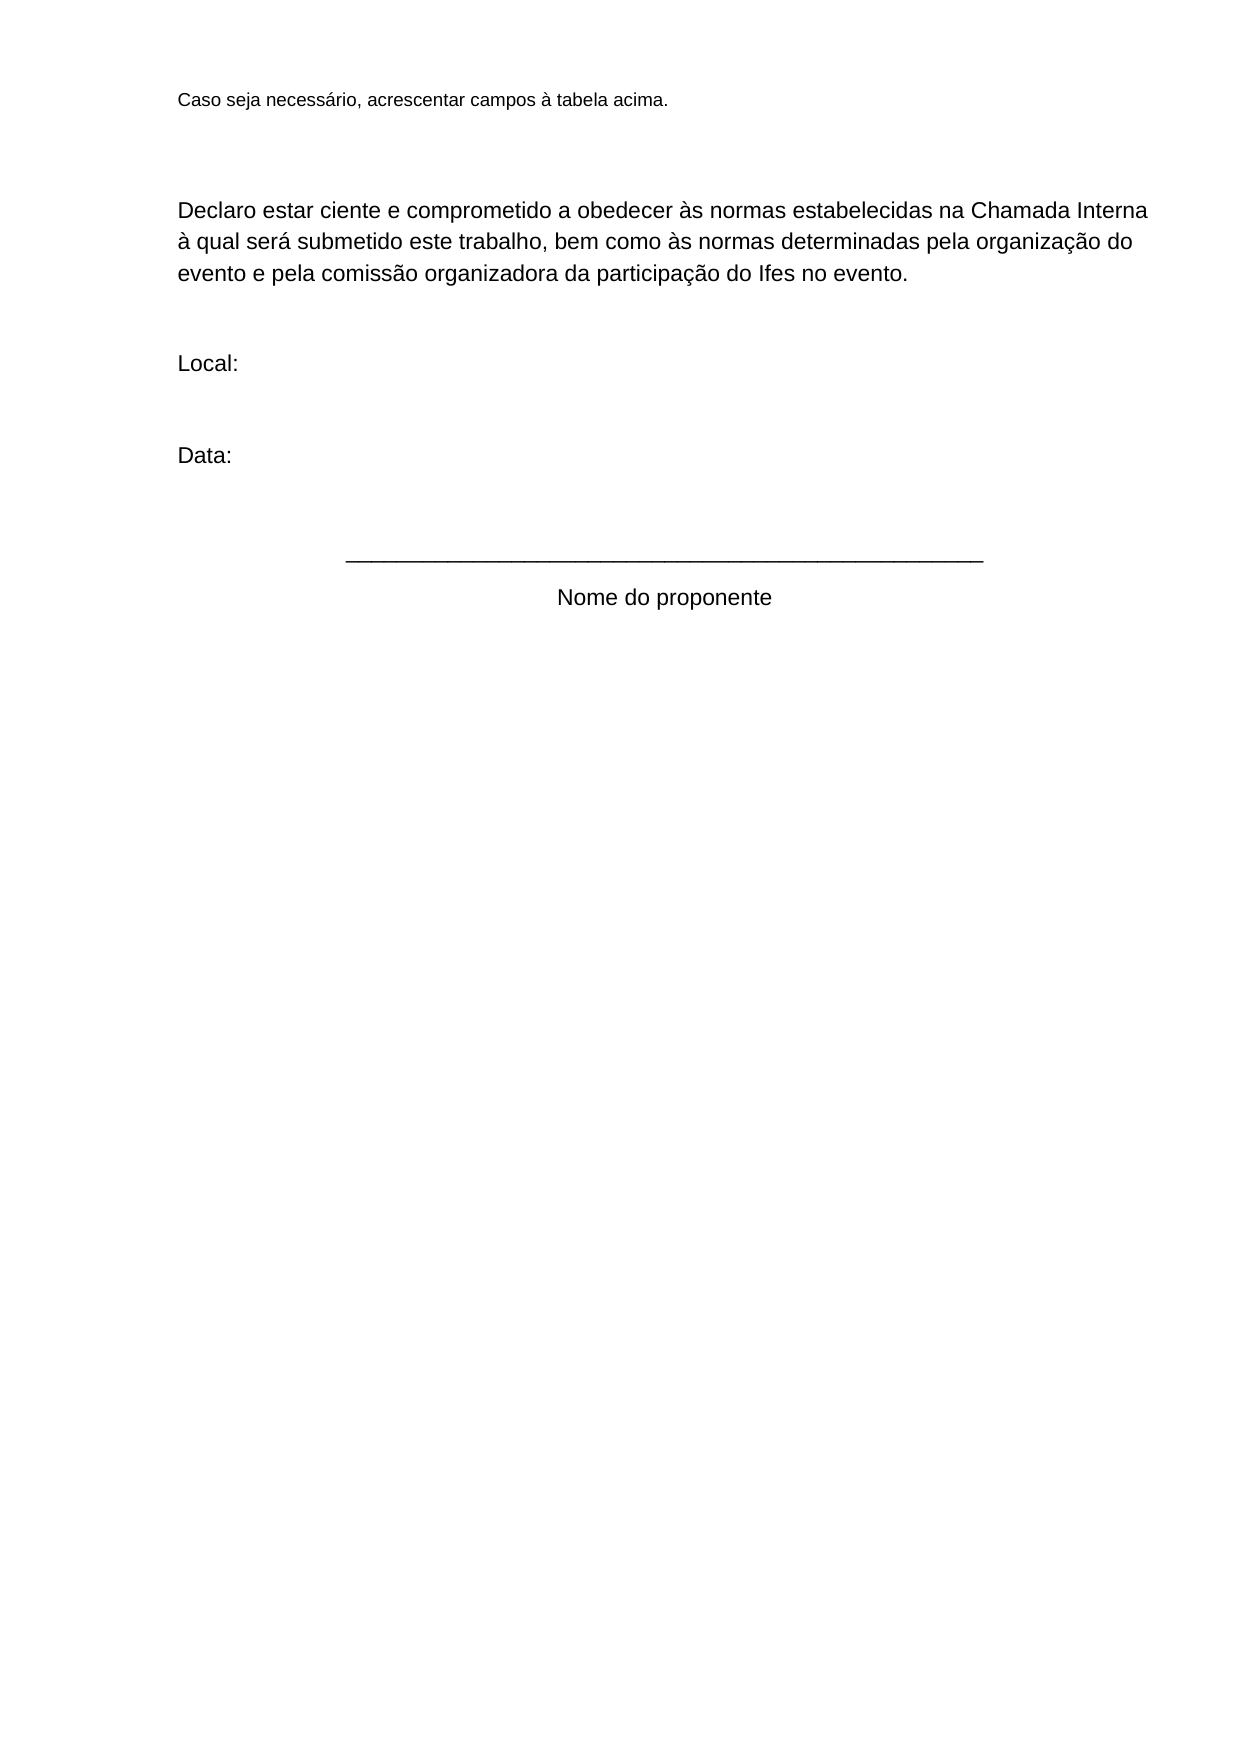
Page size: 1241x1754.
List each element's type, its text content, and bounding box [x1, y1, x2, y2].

text Local: [177, 350, 1152, 376]
text Nome do proponente [177, 583, 1152, 610]
text Declaro estar ciente e comprometido a obedecer às normas estabelecidas na Chamada Interna à qual será submetido este trabalho, bem como às normas determinadas pela organização do evento e pela comissão organizadora da participação do Ifes no evento. [177, 197, 1152, 286]
text Caso seja necessário, acrescentar campos à tabela acima. [177, 88, 1152, 136]
text Data: [177, 442, 1152, 468]
text __________________________________________________ [177, 537, 1152, 564]
